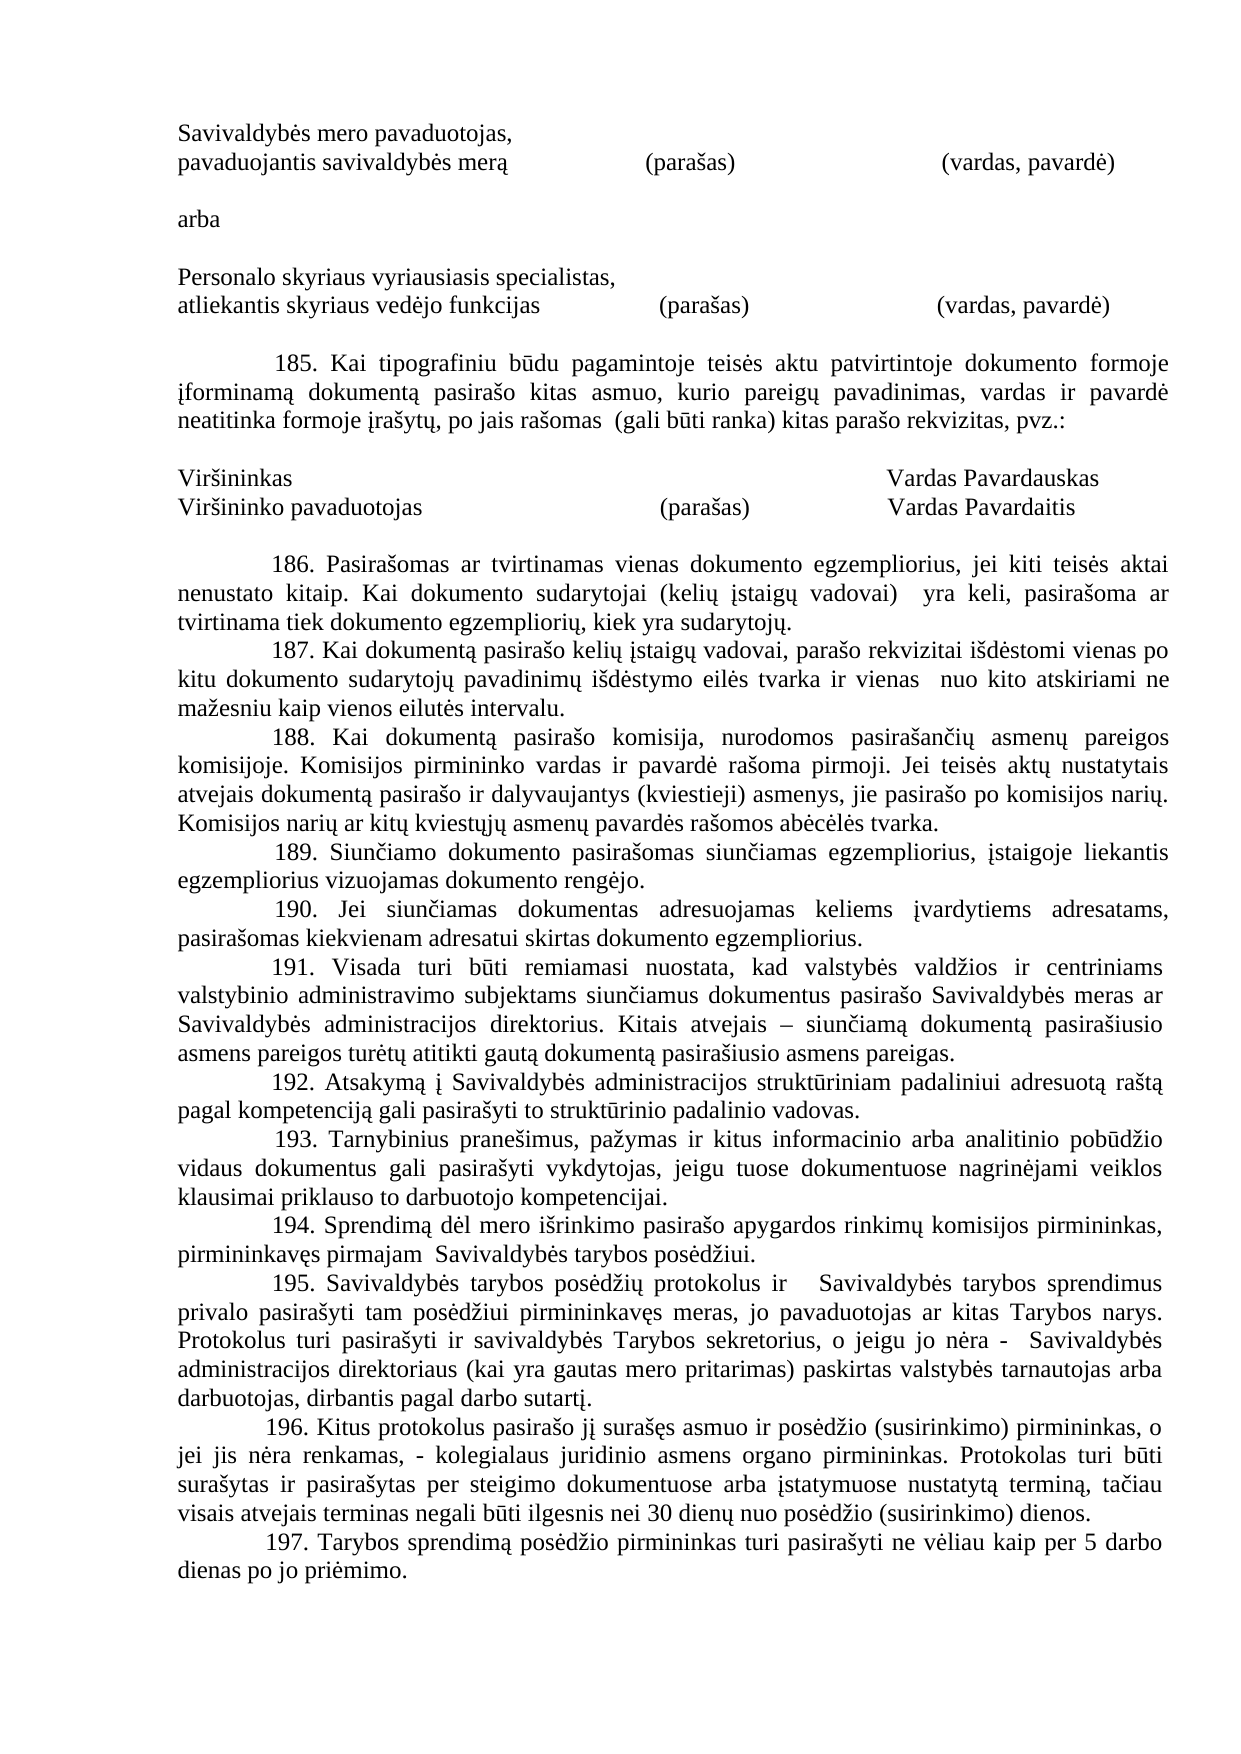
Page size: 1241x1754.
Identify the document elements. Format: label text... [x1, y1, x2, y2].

text 187. Kai dokumentą pasirašo kelių įstaigų vadovai, parašo rekvizitai išdėstomi vienas po kitu dokumento sudarytojų pavadinimų išdėstymo eilės tvarka ir vienas nuo kito atskiriami ne mažesniu kaip vienos eilutės intervalu. [177, 636, 1170, 722]
text Personalo skyriaus vyriausiasis specialistas, [177, 262, 1170, 291]
text atliekantis skyriaus vedėjo funkcijas (parašas) (vardas, pavardė) [177, 291, 1170, 319]
text 186. Pasirašomas ar tvirtinamas vienas dokumento egzempliorius, jei kiti teisės aktai nenustato kitaip. Kai dokumento sudarytojai (kelių įstaigų vadovai) yra keli, pasirašoma ar tvirtinama tiek dokumento egzempliorių, kiek yra sudarytojų. [177, 549, 1170, 636]
text 193. Tarnybinius pranešimus, pažymas ir kitus informacinio arba analitinio pobūdžio vidaus dokumentus gali pasirašyti vykdytojas, jeigu tuose dokumentuose nagrinėjami veiklos klausimai priklauso to darbuotojo kompetencijai. [177, 1124, 1163, 1211]
text 192. Atsakymą į Savivaldybės administracijos struktūriniam padaliniui adresuotą raštą pagal kompetenciją gali pasirašyti to struktūrinio padalinio vadovas. [177, 1067, 1163, 1124]
text Viršininko pavaduotojas (parašas) Vardas Pavardaitis [177, 492, 1170, 521]
text pavaduojantis savivaldybės merą (parašas) (vardas, pavardė) [177, 147, 1170, 176]
text 195. Savivaldybės tarybos posėdžių protokolus ir Savivaldybės tarybos sprendimus privalo pasirašyti tam posėdžiui pirmininkavęs meras, jo pavaduotojas ar kitas Tarybos narys. Protokolus turi pasirašyti ir savivaldybės Tarybos sekretorius, o jeigu jo nėra - Savivaldybės administracijos direktoriaus (kai yra gautas mero pritarimas) paskirtas valstybės tarnautojas arba darbuotojas, dirbantis pagal darbo sutartį. [177, 1268, 1163, 1412]
text Viršininkas Vardas Pavardauskas [177, 463, 1170, 492]
text 188. Kai dokumentą pasirašo komisija, nurodomos pasirašančių asmenų pareigos komisijoje. Komisijos pirmininko vardas ir pavardė rašoma pirmoji. Jei teisės aktų nustatytais atvejais dokumentą pasirašo ir dalyvaujantys (kviestieji) asmenys, jie pasirašo po komisijos narių. Komisijos narių ar kitų kviestųjų asmenų pavardės rašomos abėcėlės tvarka. [177, 722, 1170, 837]
text 197. Tarybos sprendimą posėdžio pirmininkas turi pasirašyti ne vėliau kaip per 5 darbo dienas po jo priėmimo. [177, 1527, 1163, 1584]
text 190. Jei siunčiamas dokumentas adresuojamas keliems įvardytiems adresatams, pasirašomas kiekvienam adresatui skirtas dokumento egzempliorius. [177, 894, 1170, 952]
text 196. Kitus protokolus pasirašo jį surašęs asmuo ir posėdžio (susirinkimo) pirmininkas, o jei jis nėra renkamas, - kolegialaus juridinio asmens organo pirmininkas. Protokolas turi būti surašytas ir pasirašytas per steigimo dokumentuose arba įstatymuose nustatytą terminą, tačiau visais atvejais terminas negali būti ilgesnis nei 30 dienų nuo posėdžio (susirinkimo) dienos. [177, 1412, 1163, 1527]
text arba [177, 204, 1170, 233]
text 189. Siunčiamo dokumento pasirašomas siunčiamas egzempliorius, įstaigoje liekantis egzempliorius vizuojamas dokumento rengėjo. [177, 837, 1170, 894]
text 185. Kai tipografiniu būdu pagamintoje teisės aktu patvirtintoje dokumento formoje įforminamą dokumentą pasirašo kitas asmuo, kurio pareigų pavadinimas, vardas ir pavardė neatitinka formoje įrašytų, po jais rašomas (gali būti ranka) kitas parašo rekvizitas, pvz.: [177, 348, 1170, 434]
text 194. Sprendimą dėl mero išrinkimo pasirašo apygardos rinkimų komisijos pirmininkas, pirmininkavęs pirmajam Savivaldybės tarybos posėdžiui. [177, 1211, 1163, 1268]
text Savivaldybės mero pavaduotojas, [177, 118, 1170, 147]
text 191. Visada turi būti remiamasi nuostata, kad valstybės valdžios ir centriniams valstybinio administravimo subjektams siunčiamus dokumentus pasirašo Savivaldybės meras ar Savivaldybės administracijos direktorius. Kitais atvejais – siunčiamą dokumentą pasirašiusio asmens pareigos turėtų atitikti gautą dokumentą pasirašiusio asmens pareigas. [177, 952, 1163, 1067]
